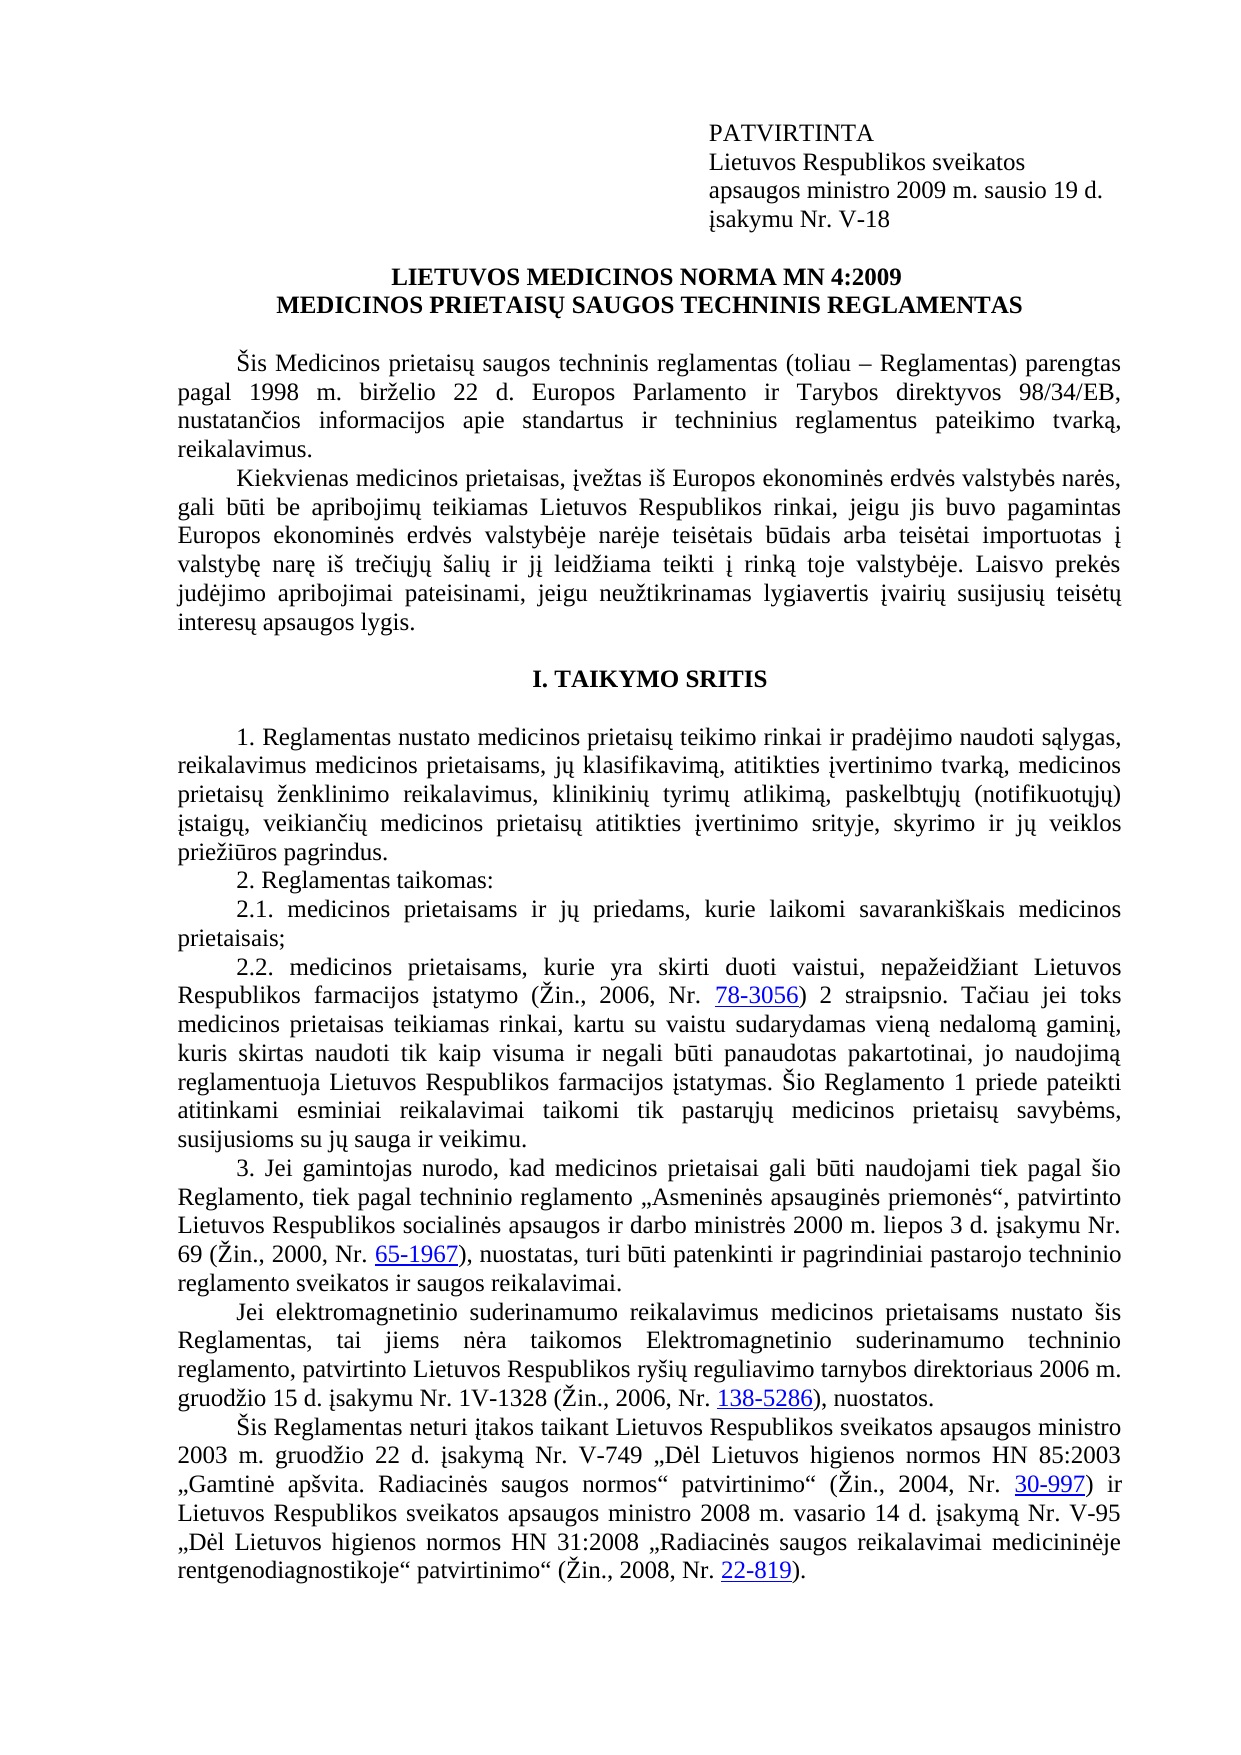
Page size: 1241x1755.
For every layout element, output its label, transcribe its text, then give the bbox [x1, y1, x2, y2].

text Šis Reglamentas neturi įtakos taikant Lietuvos Respublikos sveikatos apsaugos ministro 2003 m. gruodžio 22 d. įsakymą Nr. V-749 „Dėl Lietuvos higienos normos HN 85:2003 „Gamtinė apšvita. Radiacinės saugos normos“ patvirtinimo“ (Žin., 2004, Nr. 30-997) ir Lietuvos Respublikos sveikatos apsaugos ministro 2008 m. vasario 14 d. įsakymą Nr. V-95 „Dėl Lietuvos higienos normos HN 31:2008 „Radiacinės saugos reikalavimai medicininėje rentgenodiagnostikoje“ patvirtinimo“ (Žin., 2008, Nr. 22-819). [177, 1412, 1122, 1584]
text I. TAIKYMO SRITIS [177, 664, 1122, 693]
text PATVIRTINTA [709, 118, 1122, 147]
text LIETUVOS MEDICINOS NORMA MN 4:2009 [177, 262, 1122, 291]
text 2. Reglamentas taikomas: [177, 866, 1122, 894]
text Lietuvos Respublikos sveikatos [177, 147, 1122, 176]
text 1. Reglamentas nustato medicinos prietaisų teikimo rinkai ir pradėjimo naudoti sąlygas, reikalavimus medicinos prietaisams, jų klasifikavimą, atitikties įvertinimo tvarką, medicinos prietaisų ženklinimo reikalavimus, klinikinių tyrimų atlikimą, paskelbtųjų (notifikuotųjų) įstaigų, veikiančių medicinos prietaisų atitikties įvertinimo srityje, skyrimo ir jų veiklos priežiūros pagrindus. [177, 722, 1122, 866]
text apsaugos ministro 2009 m. sausio 19 d. [177, 176, 1122, 204]
text 2.2. medicinos prietaisams, kurie yra skirti duoti vaistui, nepažeidžiant Lietuvos Respublikos farmacijos įstatymo (Žin., 2006, Nr. 78-3056) 2 straipsnio. Tačiau jei toks medicinos prietaisas teikiamas rinkai, kartu su vaistu sudarydamas vieną nedalomą gaminį, kuris skirtas naudoti tik kaip visuma ir negali būti panaudotas pakartotinai, jo naudojimą reglamentuoja Lietuvos Respublikos farmacijos įstatymas. Šio Reglamento 1 priede pateikti atitinkami esminiai reikalavimai taikomi tik pastarųjų medicinos prietaisų savybėms, susijusioms su jų sauga ir veikimu. [177, 952, 1122, 1153]
text Šis Medicinos prietaisų saugos techninis reglamentas (toliau – Reglamentas) parengtas pagal 1998 m. birželio 22 d. Europos Parlamento ir Tarybos direktyvos 98/34/EB, nustatančios informacijos apie standartus ir techninius reglamentus pateikimo tvarką, reikalavimus. [177, 348, 1122, 463]
text įsakymu Nr. V-18 [177, 204, 1122, 233]
text MEDICINOS PRIETAISŲ SAUGOS TECHNINIS REGLAMENTAS [177, 291, 1122, 319]
text 3. Jei gamintojas nurodo, kad medicinos prietaisai gali būti naudojami tiek pagal šio Reglamento, tiek pagal techninio reglamento „Asmeninės apsauginės priemonės“, patvirtinto Lietuvos Respublikos socialinės apsaugos ir darbo ministrės 2000 m. liepos 3 d. įsakymu Nr. 69 (Žin., 2000, Nr. 65-1967), nuostatas, turi būti patenkinti ir pagrindiniai pastarojo techninio reglamento sveikatos ir saugos reikalavimai. [177, 1153, 1122, 1297]
text Jei elektromagnetinio suderinamumo reikalavimus medicinos prietaisams nustato šis Reglamentas, tai jiems nėra taikomos Elektromagnetinio suderinamumo techninio reglamento, patvirtinto Lietuvos Respublikos ryšių reguliavimo tarnybos direktoriaus 2006 m. gruodžio 15 d. įsakymu Nr. 1V-1328 (Žin., 2006, Nr. 138-5286), nuostatos. [177, 1297, 1122, 1412]
text Kiekvienas medicinos prietaisas, įvežtas iš Europos ekonominės erdvės valstybės narės, gali būti be apribojimų teikiamas Lietuvos Respublikos rinkai, jeigu jis buvo pagamintas Europos ekonominės erdvės valstybėje narėje teisėtais būdais arba teisėtai importuotas į valstybę narę iš trečiųjų šalių ir jį leidžiama teikti į rinką toje valstybėje. Laisvo prekės judėjimo apribojimai pateisinami, jeigu neužtikrinamas lygiavertis įvairių susijusių teisėtų interesų apsaugos lygis. [177, 463, 1122, 636]
text 2.1. medicinos prietaisams ir jų priedams, kurie laikomi savarankiškais medicinos prietaisais; [177, 894, 1122, 952]
